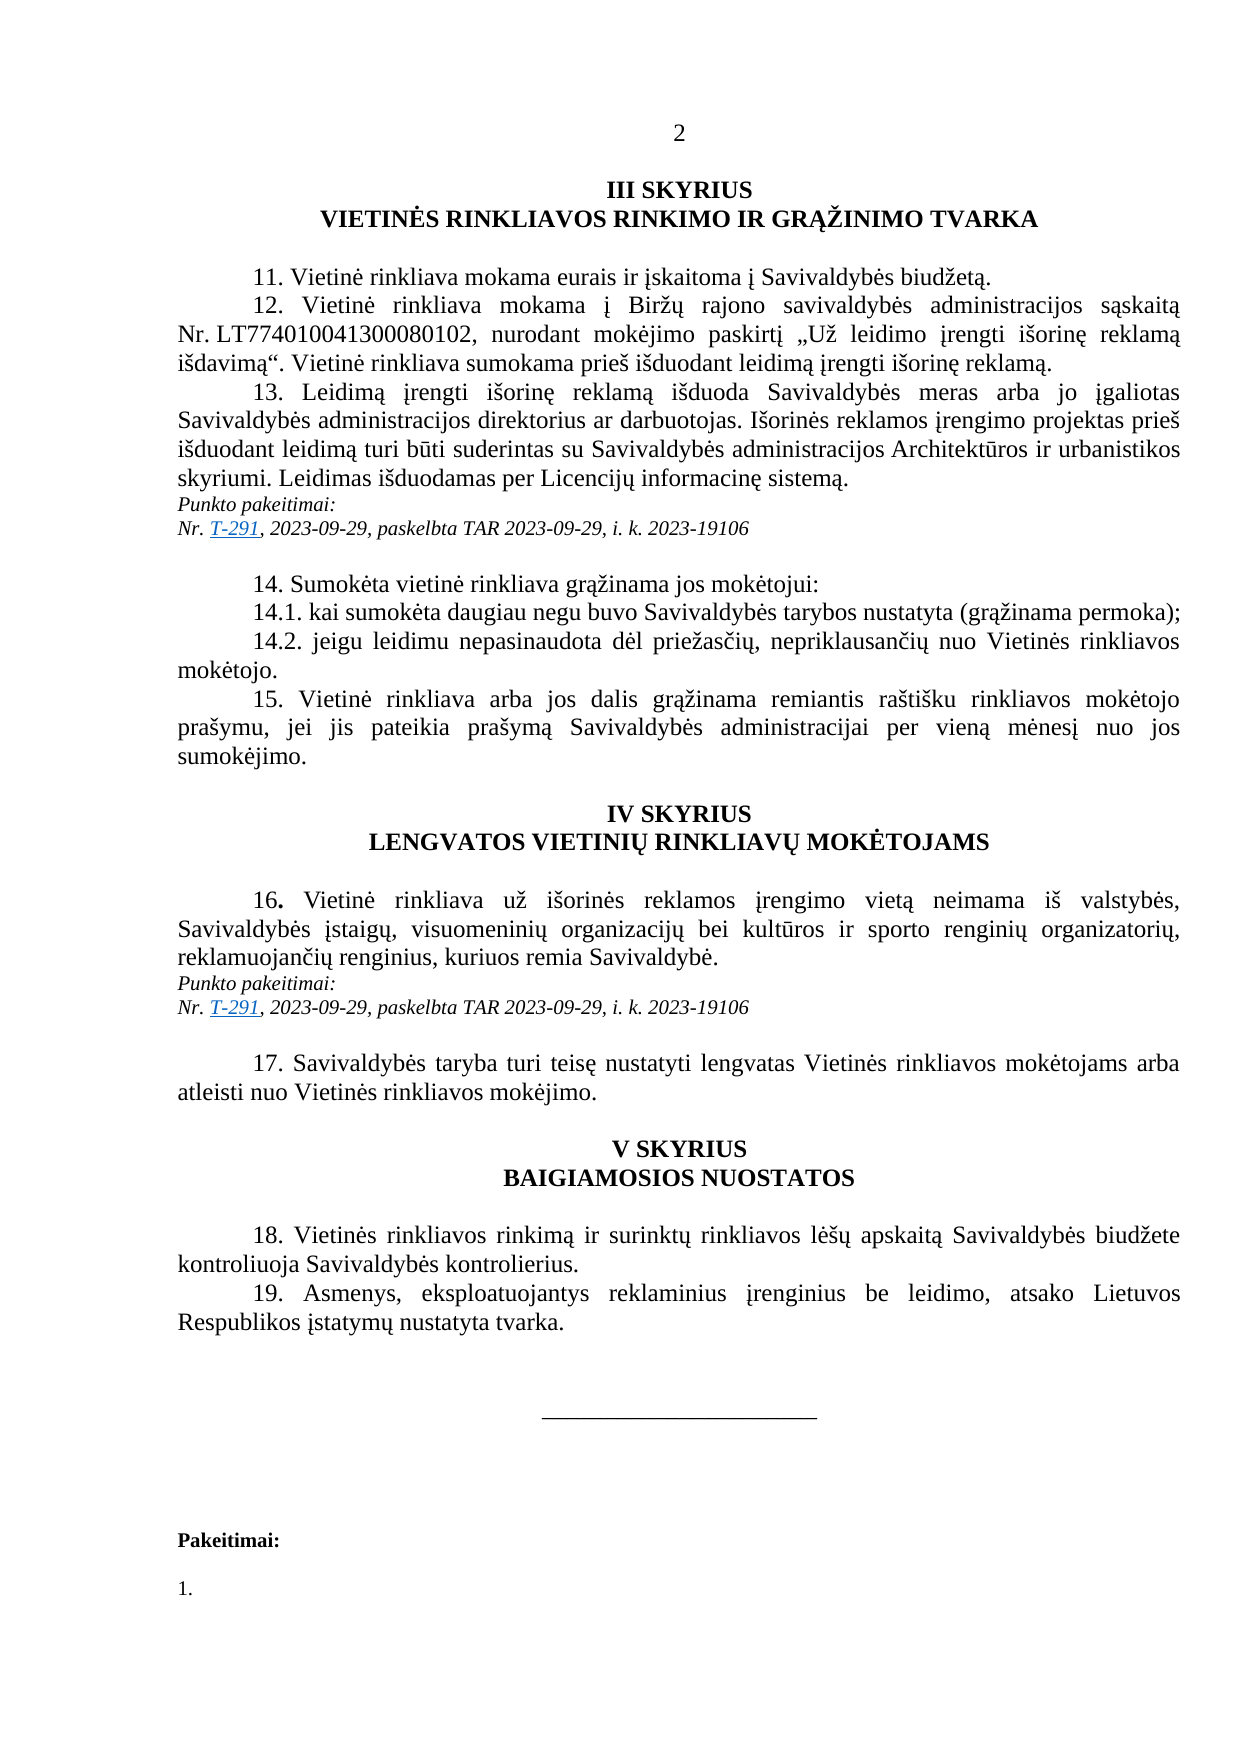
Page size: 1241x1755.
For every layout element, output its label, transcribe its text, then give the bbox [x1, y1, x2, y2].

text Punkto pakeitimai: [177, 492, 1181, 516]
text Punkto pakeitimai: [177, 971, 1181, 995]
text V SKYRIUS [177, 1134, 1181, 1163]
text 15. Vietinė rinkliava arba jos dalis grąžinama remiantis raštišku rinkliavos mokėtojo prašymu, jei jis pateikia prašymą Savivaldybės administracijai per vieną mėnesį nuo jos sumokėjimo. [177, 684, 1181, 770]
text 18. Vietinės rinkliavos rinkimą ir surinktų rinkliavos lėšų apskaitą Savivaldybės biudžete kontroliuoja Savivaldybės kontrolierius. [177, 1221, 1181, 1278]
text Nr. T-291, 2023-09-29, paskelbta TAR 2023-09-29, i. k. 2023-19106 [177, 516, 1181, 540]
text VIETINĖS RINKLIAVOS RINKIMO IR GRĄŽINIMO TVARKA [177, 204, 1181, 233]
text 11. Vietinė rinkliava mokama eurais ir įskaitoma į Savivaldybės biudžetą. [177, 262, 1181, 291]
text 1. [177, 1576, 1181, 1600]
text ______________________ [177, 1393, 1181, 1422]
text 14.2. jeigu leidimu nepasinaudota dėl priežasčių, nepriklausančių nuo Vietinės rinkliavos mokėtojo. [177, 626, 1181, 684]
text 13. Leidimą įrengti išorinę reklamą išduoda Savivaldybės meras arba jo įgaliotas Savivaldybės administracijos direktorius ar darbuotojas. Išorinės reklamos įrengimo projektas prieš išduodant leidimą turi būti suderintas su Savivaldybės administracijos Architektūros ir urbanistikos skyriumi. Leidimas išduodamas per Licencijų informacinę sistemą. [177, 377, 1181, 492]
text Nr. T-291, 2023-09-29, paskelbta TAR 2023-09-29, i. k. 2023-19106 [177, 995, 1181, 1019]
text 14.1. kai sumokėta daugiau negu buvo Savivaldybės tarybos nustatyta (grąžinama permoka); [177, 597, 1181, 626]
text BAIGIAMOSIOS NUOSTATOS [177, 1163, 1181, 1192]
text LENGVATOS VIETINIŲ RINKLIAVŲ MOKĖTOJAMS [177, 827, 1181, 856]
text 16. Vietinė rinkliava už išorinės reklamos įrengimo vietą neimama iš valstybės, Savivaldybės įstaigų, visuomeninių organizacijų bei kultūros ir sporto renginių organizatorių, reklamuojančių renginius, kuriuos remia Savivaldybė. [177, 885, 1181, 971]
text IV SKYRIUS [177, 799, 1181, 827]
text Pakeitimai: [177, 1527, 1181, 1552]
text 12. Vietinė rinkliava mokama į Biržų rajono savivaldybės administracijos sąskaitą Nr. LT774010041300080102, nurodant mokėjimo paskirtį „Už leidimo įrengti išorinę reklamą išdavimą“. Vietinė rinkliava sumokama prieš išduodant leidimą įrengti išorinę reklamą. [177, 291, 1181, 377]
text III SKYRIUS [177, 176, 1181, 204]
text 19. Asmenys, eksploatuojantys reklaminius įrenginius be leidimo, atsako Lietuvos Respublikos įstatymų nustatyta tvarka. [177, 1278, 1181, 1336]
text 14. Sumokėta vietinė rinkliava grąžinama jos mokėtojui: [177, 569, 1181, 597]
text 17. Savivaldybės taryba turi teisę nustatyti lengvatas Vietinės rinkliavos mokėtojams arba atleisti nuo Vietinės rinkliavos mokėjimo. [177, 1048, 1181, 1106]
